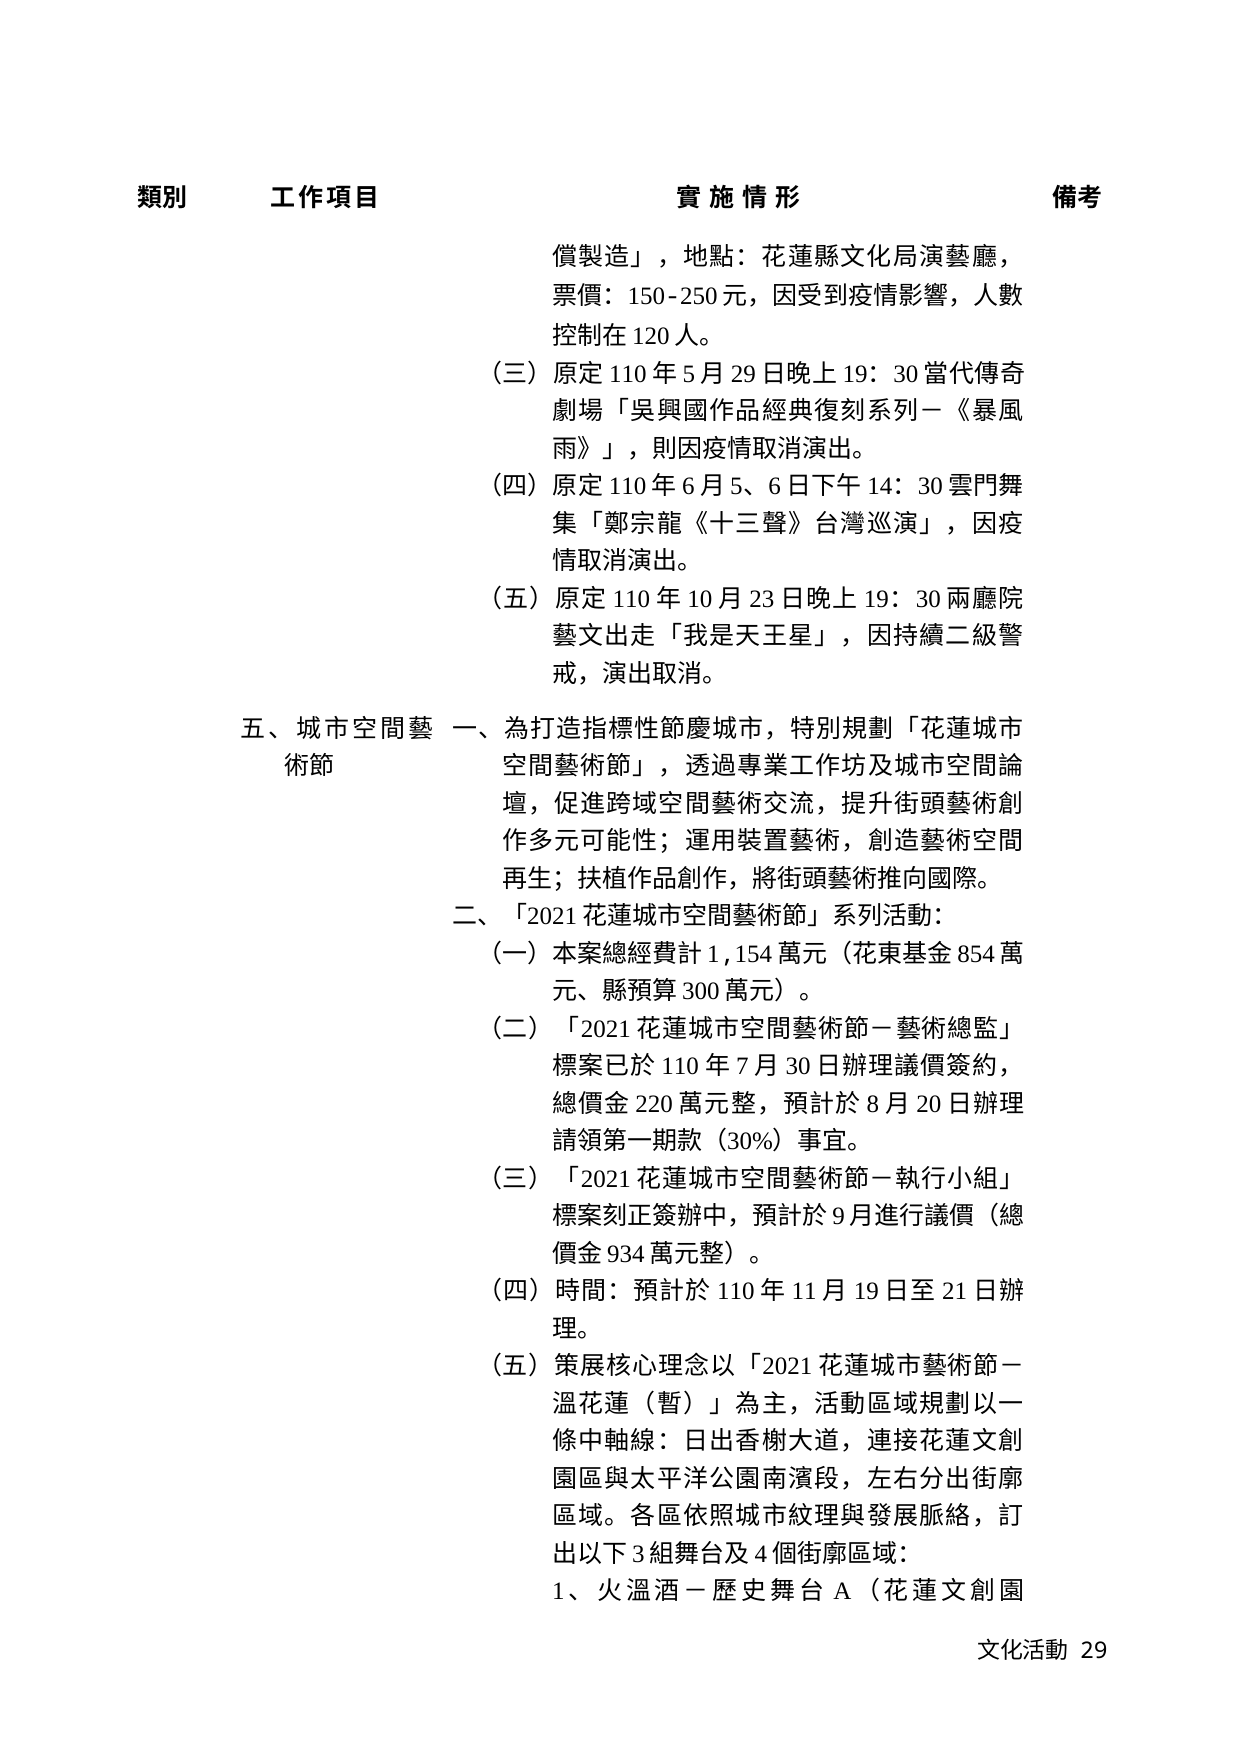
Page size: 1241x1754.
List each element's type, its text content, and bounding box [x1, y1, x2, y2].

table_cell [118, 699, 207, 1616]
table_header 類別 [118, 165, 207, 224]
table_cell [118, 225, 207, 698]
table_header 實施情形 [443, 165, 1033, 224]
table_cell 五、城市空間藝術節 [207, 699, 443, 1616]
table_cell 償製造」，地點：花蓮縣文化局演藝廳，票價：150-250元，因受到疫情影響，人數控制在120人。 （三）原定110年5月29日晚上19：30當代傳奇劇場「吳興國作品經典復刻系列－《暴風雨》」，則因疫情取消演出。 （四）原定110年6月5、6日下午14：30雲門舞集「鄭宗龍《十三聲》台灣巡演」，因疫情取消演出。 （五）原定110年10月23日晚上19：30兩廳院藝文出走「我是天王星」，因持續二級警戒，演出取消。 [443, 225, 1033, 698]
table_cell [1034, 225, 1122, 698]
table_header 工作項目 [207, 165, 443, 224]
table_header 備考 [1034, 165, 1122, 224]
table_cell 一、為打造指標性節慶城市，特別規劃「花蓮城市空間藝術節」，透過專業工作坊及城市空間論壇，促進跨域空間藝術交流，提升街頭藝術創作多元可能性；運用裝置藝術，創造藝術空間再生；扶植作品創作，將街頭藝術推向國際。 二、「2021花蓮城市空間藝術節」系列活動： （一）本案總經費計1,154萬元（花東基金854萬元、縣預算300萬元）。 （二）「2021花蓮城市空間藝術節－藝術總監」標案已於110年7月30日辦理議價簽約，總價金220萬元整，預計於8月20日辦理請領第一期款（30%）事宜。 （三）「2021花蓮城市空間藝術節－執行小組」標案刻正簽辦中，預計於9月進行議價（總價金934萬元整）。 （四）時間：預計於110年11月19日至21日辦理。 （五）策展核心理念以「2021花蓮城市藝術節－溫花蓮（暫）」為主，活動區域規劃以一條中軸線：日出香榭大道，連接花蓮文創園區與太平洋公園南濱段，左右分出街廓區域。各區依照城市紋理與發展脈絡，訂出以下3組舞台及4個街廓區域： 1、火溫酒－歷史舞台A（花蓮文創園區），3組團隊演出。 邀約對象：在地有故事的人。 呈現形式：論壇對話。 2、未來河－城市舞台B（日出香榭大道），9組團隊演出。 邀約對象：藝術團隊、藝術家。 呈現形式：針對各區提問創作藝術作品。 3、奔日流－自然舞台C（南濱公園），3組團隊演出。 邀約對象：演出團隊、藝術家。 呈現形式：順著日出、日落，用儀式感帶領觀眾感受花蓮的石頭和海。 4、大漫遊。 街廓D（中華路、仁愛路、福建路、日出大道）。 街廓E（中華路、光復路、福建路、日出大道）。 街廓F（重慶路、仁愛路、福建路、日出大道）。 街廓G（重慶路、福町路、福建路、日出大道）。 （六）街廓區作品以視覺、表演藝術約15組作品定錨，號召約20家周邊店家參與，規劃年度路徑，打造在地城市樣貌。 [443, 699, 1033, 1616]
table_cell [1034, 699, 1122, 1616]
table_cell [207, 225, 443, 698]
